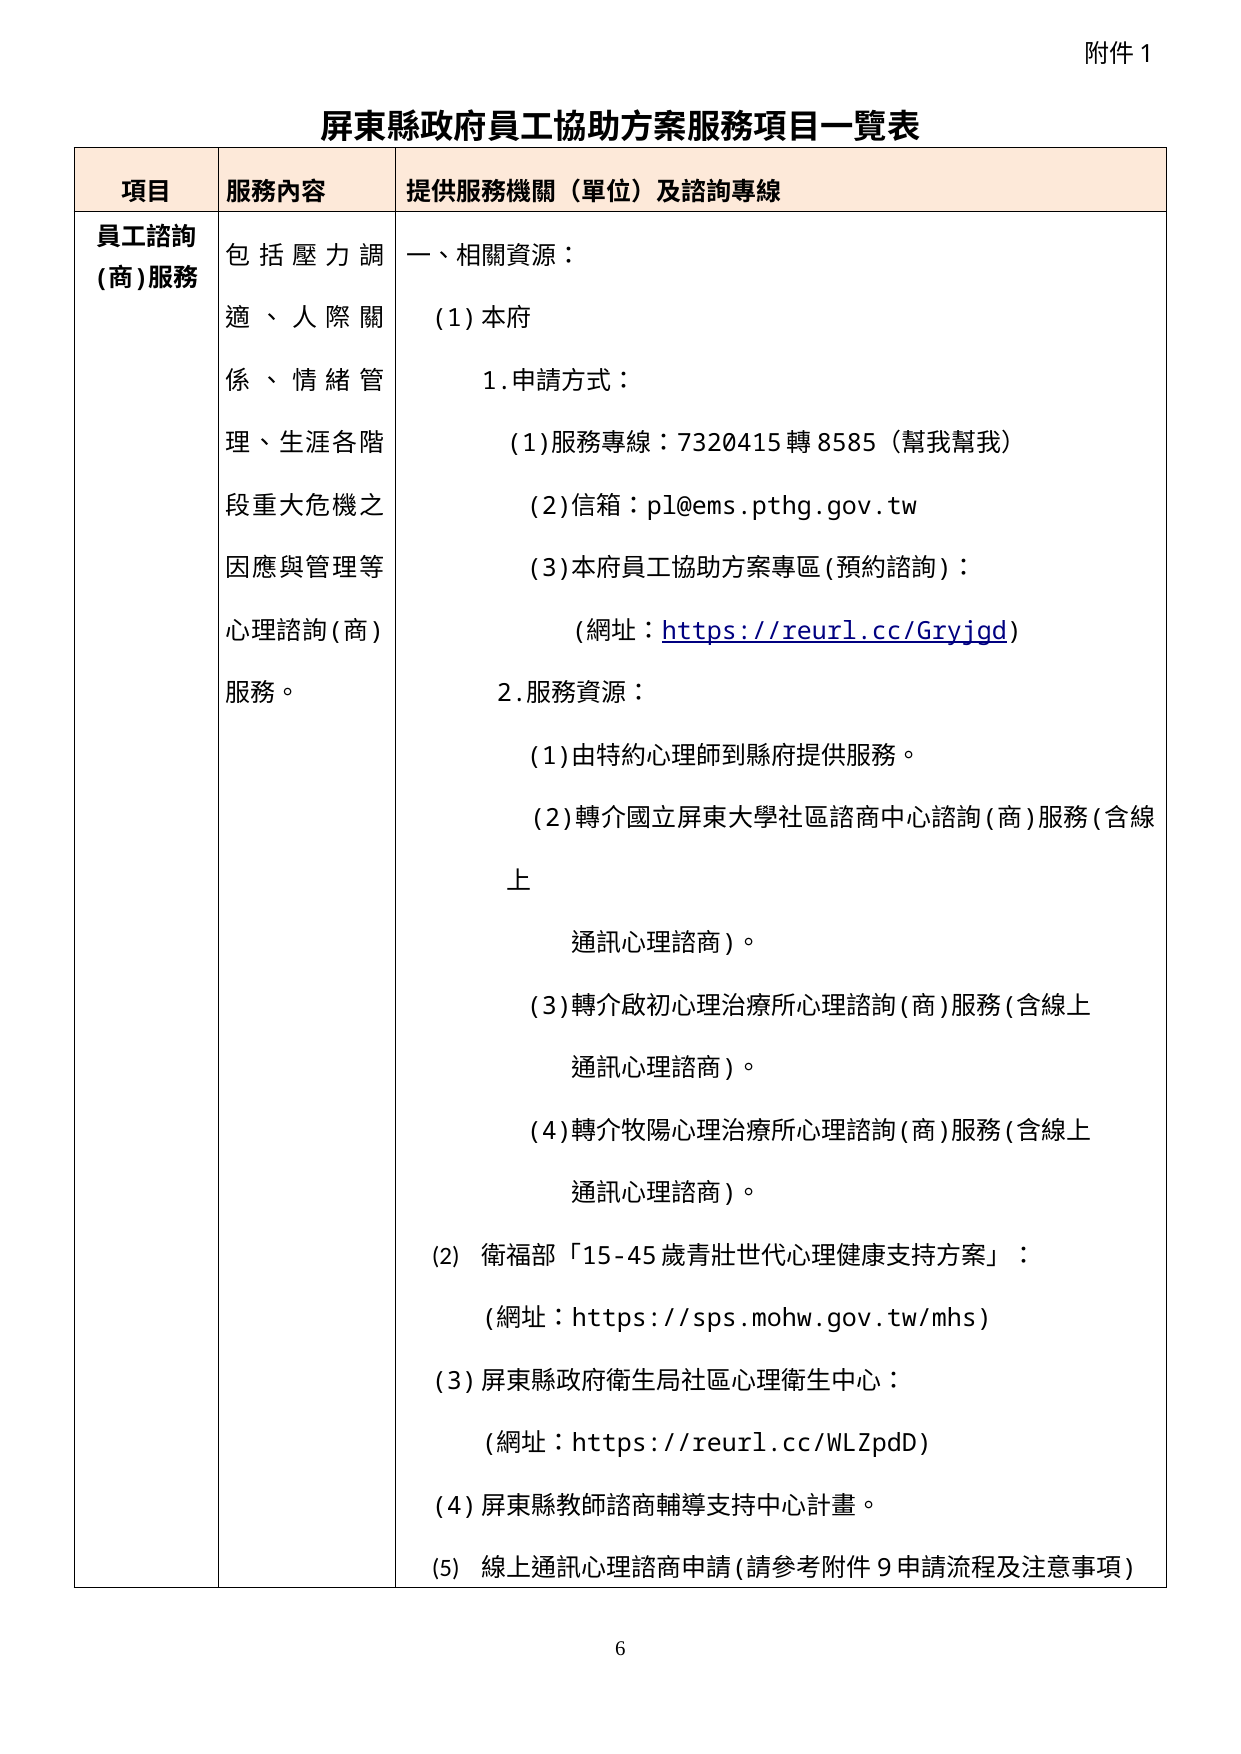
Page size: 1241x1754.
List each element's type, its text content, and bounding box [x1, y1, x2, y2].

text [1069, 26, 1187, 103]
table_header 提供服務機關（單位）及諮詢專線 [396, 148, 1166, 211]
table_cell 員工諮詢(商)服務 [75, 212, 218, 1587]
table_header 項目 [75, 148, 218, 211]
table_cell 一、相關資源： 本府 1.申請方式： (1)服務專線：7320415轉8585（幫我幫我） (2)信箱：pl@ems.pthg.gov.tw (3)本府員工協助方案專區(預約諮詢)： (網址：https://reurl.cc/Gryjgd) 2.服務資源： (1)由特約心理師到縣府提供服務。 (2)轉介國立屏東大學社區諮商中心諮詢(商)服務(含線上 通訊心理諮商)。 (3)轉介啟初心理治療所心理諮詢(商)服務(含線上 通訊心理諮商)。 (4)轉介牧陽心理治療所心理諮詢(商)服務(含線上 通訊心理諮商)。 衛福部「15-45歲青壯世代心理健康支持方案」： (網址：https://sps.mohw.gov.tw/mhs) 屏東縣政府衛生局社區心理衛生中心： (網址：https://reurl.cc/WLZpdD) 屏東縣教師諮商輔導支持中心計畫。 線上通訊心理諮商申請(請參考附件9申請流程及注意事項) 24小時自殺防治緊急諮詢專線：0963204569。 社團法人屏東縣生命線協會：1995(要救救我)或7363999 二、心理健康相關服務資源(心理衛生服務、心理健康服務網絡資源表)(網址：https://reurl.cc/N4qXak) 三、全國性服務資源 (一)衛生福利部 24 小時安心專線：1925(依舊愛我) (二)衛生福利部男性關懷專線：0800-013-999 (三)中華民國自殺防治協會天使專線：0800-555911 (四)張老師輔導專線：1980 (五)台灣心理諮商資訊網(網址：http://www.heart.net.tw/) [396, 212, 1166, 1587]
text 屏東縣政府員工協助方案服務項目一覽表 [118, 105, 1122, 147]
table_cell 包括壓力調適、人際關係、情緒管理、生涯各階段重大危機之因應與管理等心理諮詢(商)服務。 [219, 212, 395, 1587]
table_header 服務內容 [219, 148, 395, 211]
text 附件1 [1084, 33, 1172, 69]
